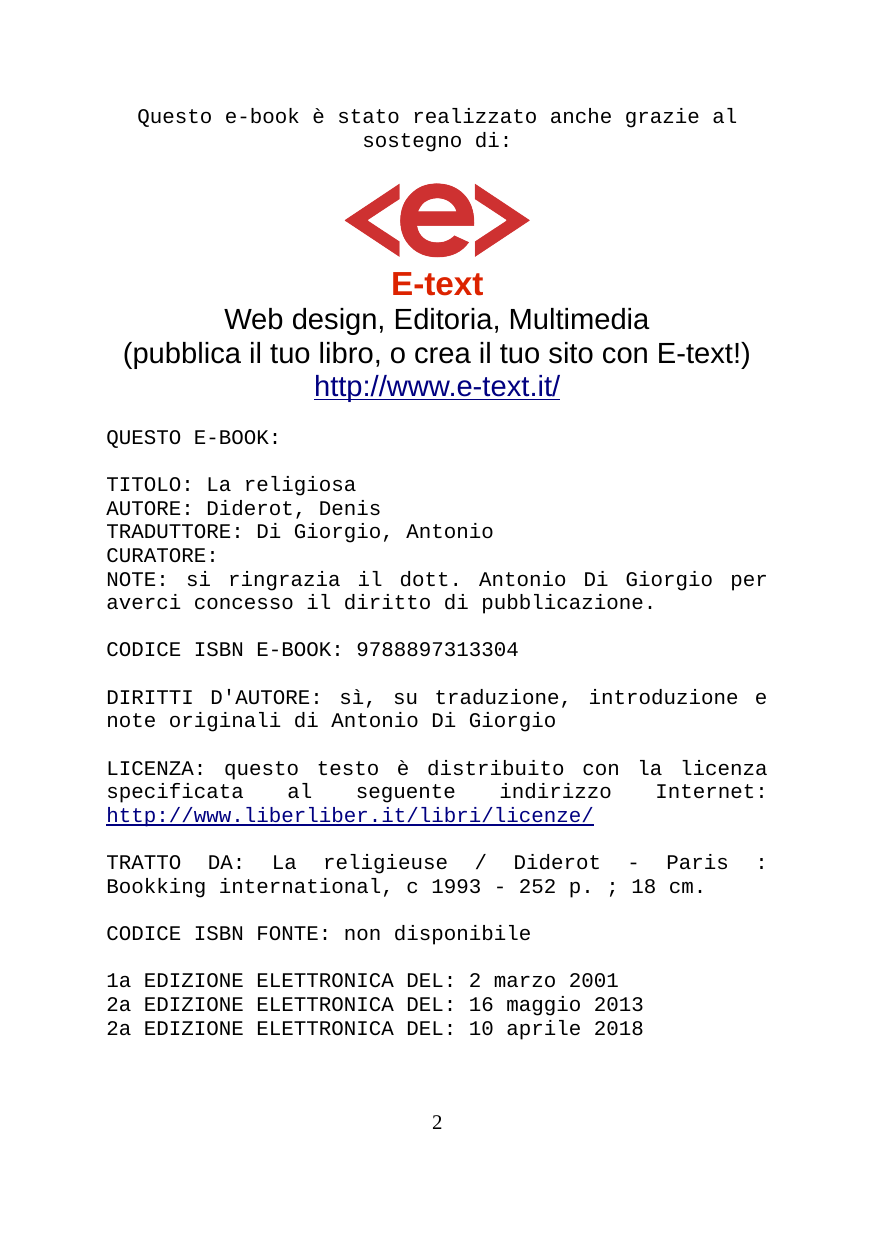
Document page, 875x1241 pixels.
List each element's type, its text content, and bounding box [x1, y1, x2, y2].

text TITOLO: La religiosa [106, 474, 768, 498]
text NOTE: si ringrazia il dott. Antonio Di Giorgio per averci concesso il diritto di pubblicazione. [106, 568, 768, 616]
text E-text [106, 264, 768, 302]
text 1a EDIZIONE ELETTRONICA DEL: 2 marzo 2001 [106, 971, 768, 994]
text (pubblica il tuo libro, o crea il tuo sito con E-text!) [106, 336, 768, 369]
text CODICE ISBN FONTE: non disponibile [106, 923, 768, 947]
text TRATTO DA: La religieuse / Diderot - Paris : Bookking international, c 1993 - 252 p. ; 18 cm. [106, 852, 768, 899]
text QUESTO E-BOOK: [106, 427, 768, 450]
text Questo e-book è stato realizzato anche grazie al sostegno di: [106, 106, 768, 153]
text AUTORE: Diderot, Denis [106, 498, 768, 521]
text http://www.e-text.it/ [106, 369, 768, 403]
text CODICE ISBN E-BOOK: 9788897313304 [106, 639, 768, 663]
text LICENZA: questo testo è distribuito con la licenza specificata al seguente indirizzo Internet: http://www.liberliber.it/libri/licenze/ [106, 758, 768, 829]
text TRADUTTORE: Di Giorgio, Antonio [106, 521, 768, 545]
text 2a EDIZIONE ELETTRONICA DEL: 10 aprile 2018 [106, 1018, 768, 1041]
text 2a EDIZIONE ELETTRONICA DEL: 16 maggio 2013 [106, 994, 768, 1018]
text Web design, Editoria, Multimedia [106, 302, 768, 336]
text CURATORE: [106, 545, 768, 568]
picture [343, 183, 531, 258]
text DIRITTI D'AUTORE: sì, su traduzione, introduzione e note originali di Antonio Di Giorgio [106, 687, 768, 734]
